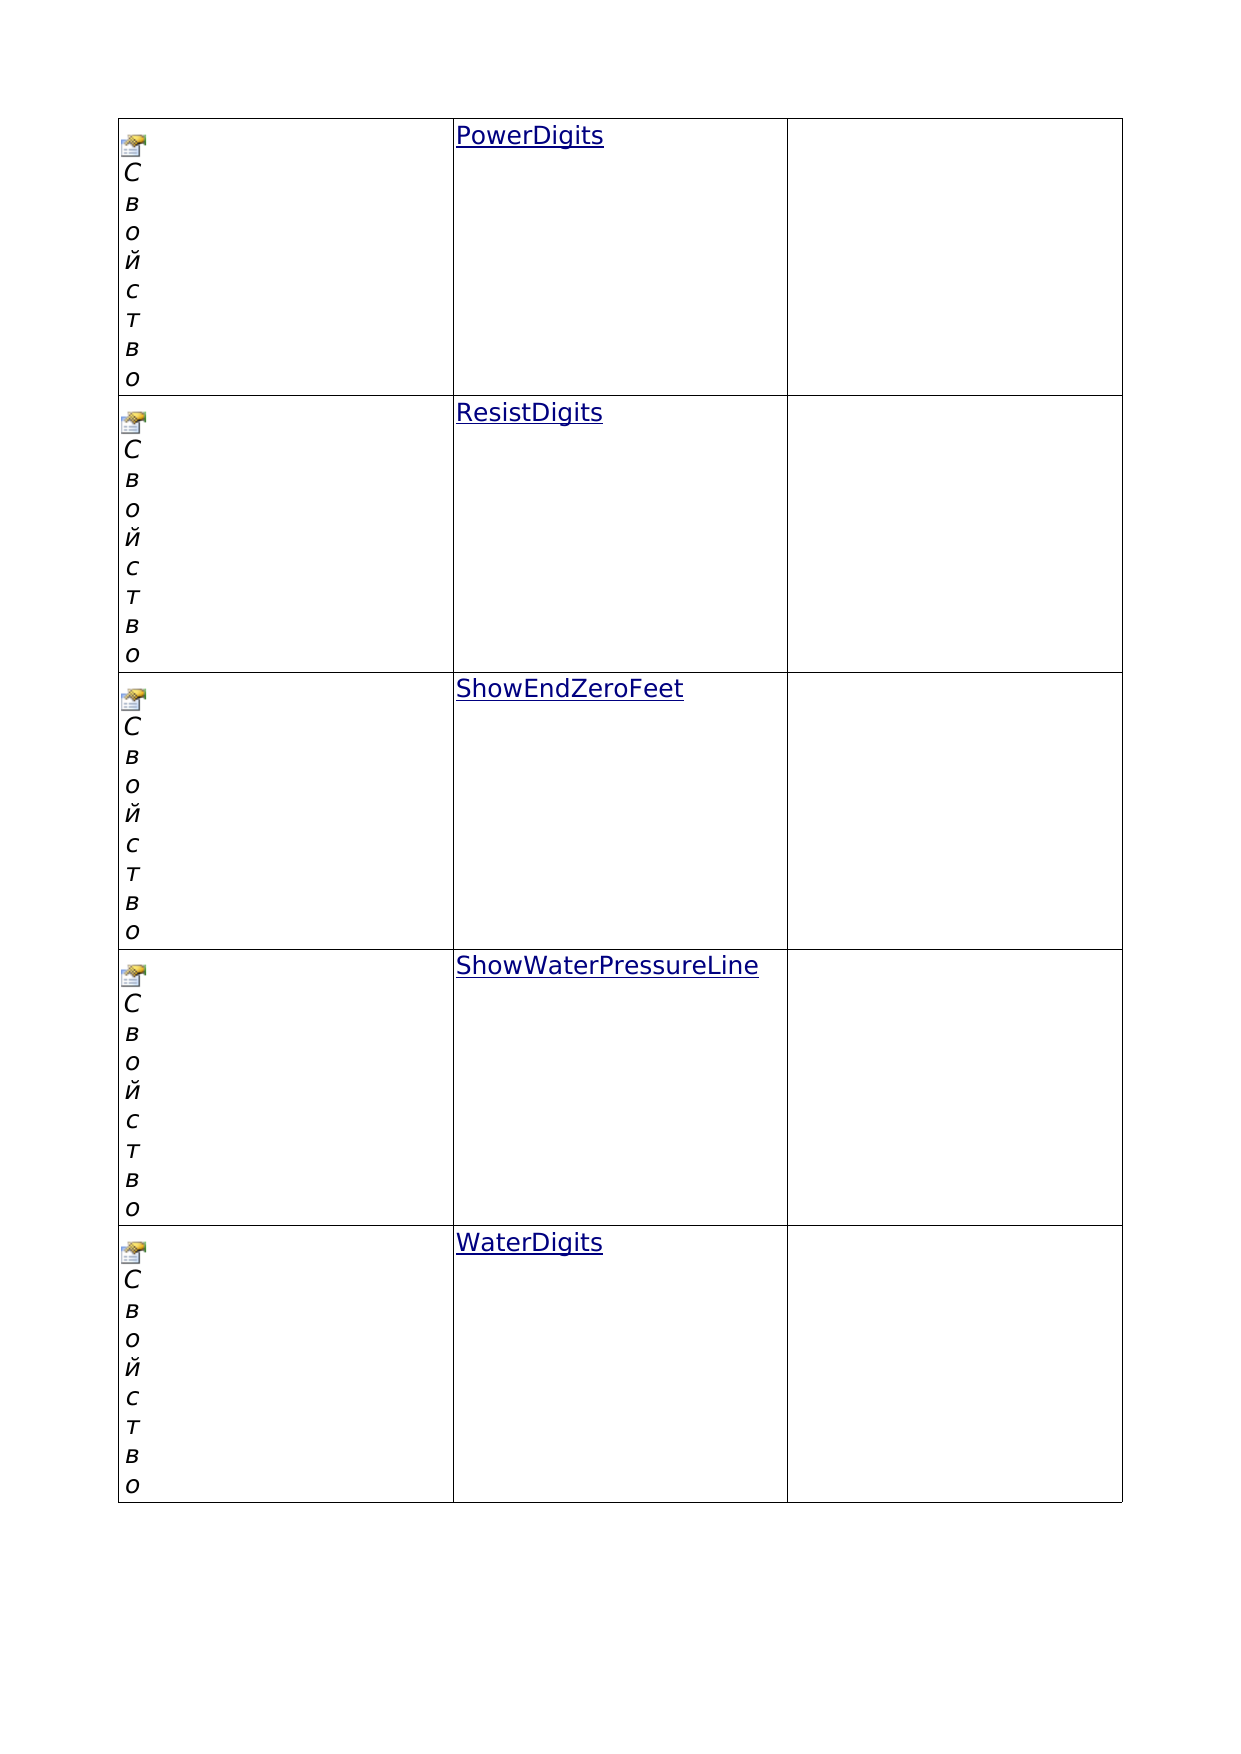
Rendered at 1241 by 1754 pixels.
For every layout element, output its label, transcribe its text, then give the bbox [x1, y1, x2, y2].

table_cell [119, 396, 453, 672]
picture [121, 410, 147, 436]
picture [121, 963, 147, 989]
table_cell [788, 950, 1122, 1225]
picture [121, 133, 147, 159]
table_cell [788, 396, 1122, 672]
table_cell [119, 950, 453, 1225]
table_cell WaterDigits [454, 1226, 787, 1502]
table_cell PowerDigits [454, 119, 787, 395]
table_cell [788, 1226, 1122, 1502]
table_cell ShowEndZeroFeet [454, 673, 787, 948]
picture [121, 1240, 147, 1266]
table_cell [119, 119, 453, 395]
picture [121, 687, 147, 713]
table_cell [788, 673, 1122, 948]
table_cell [788, 119, 1122, 395]
table_cell ResistDigits [454, 396, 787, 672]
table_cell [119, 1226, 453, 1502]
table_cell ShowWaterPressureLine [454, 950, 787, 1225]
table_cell [119, 673, 453, 948]
